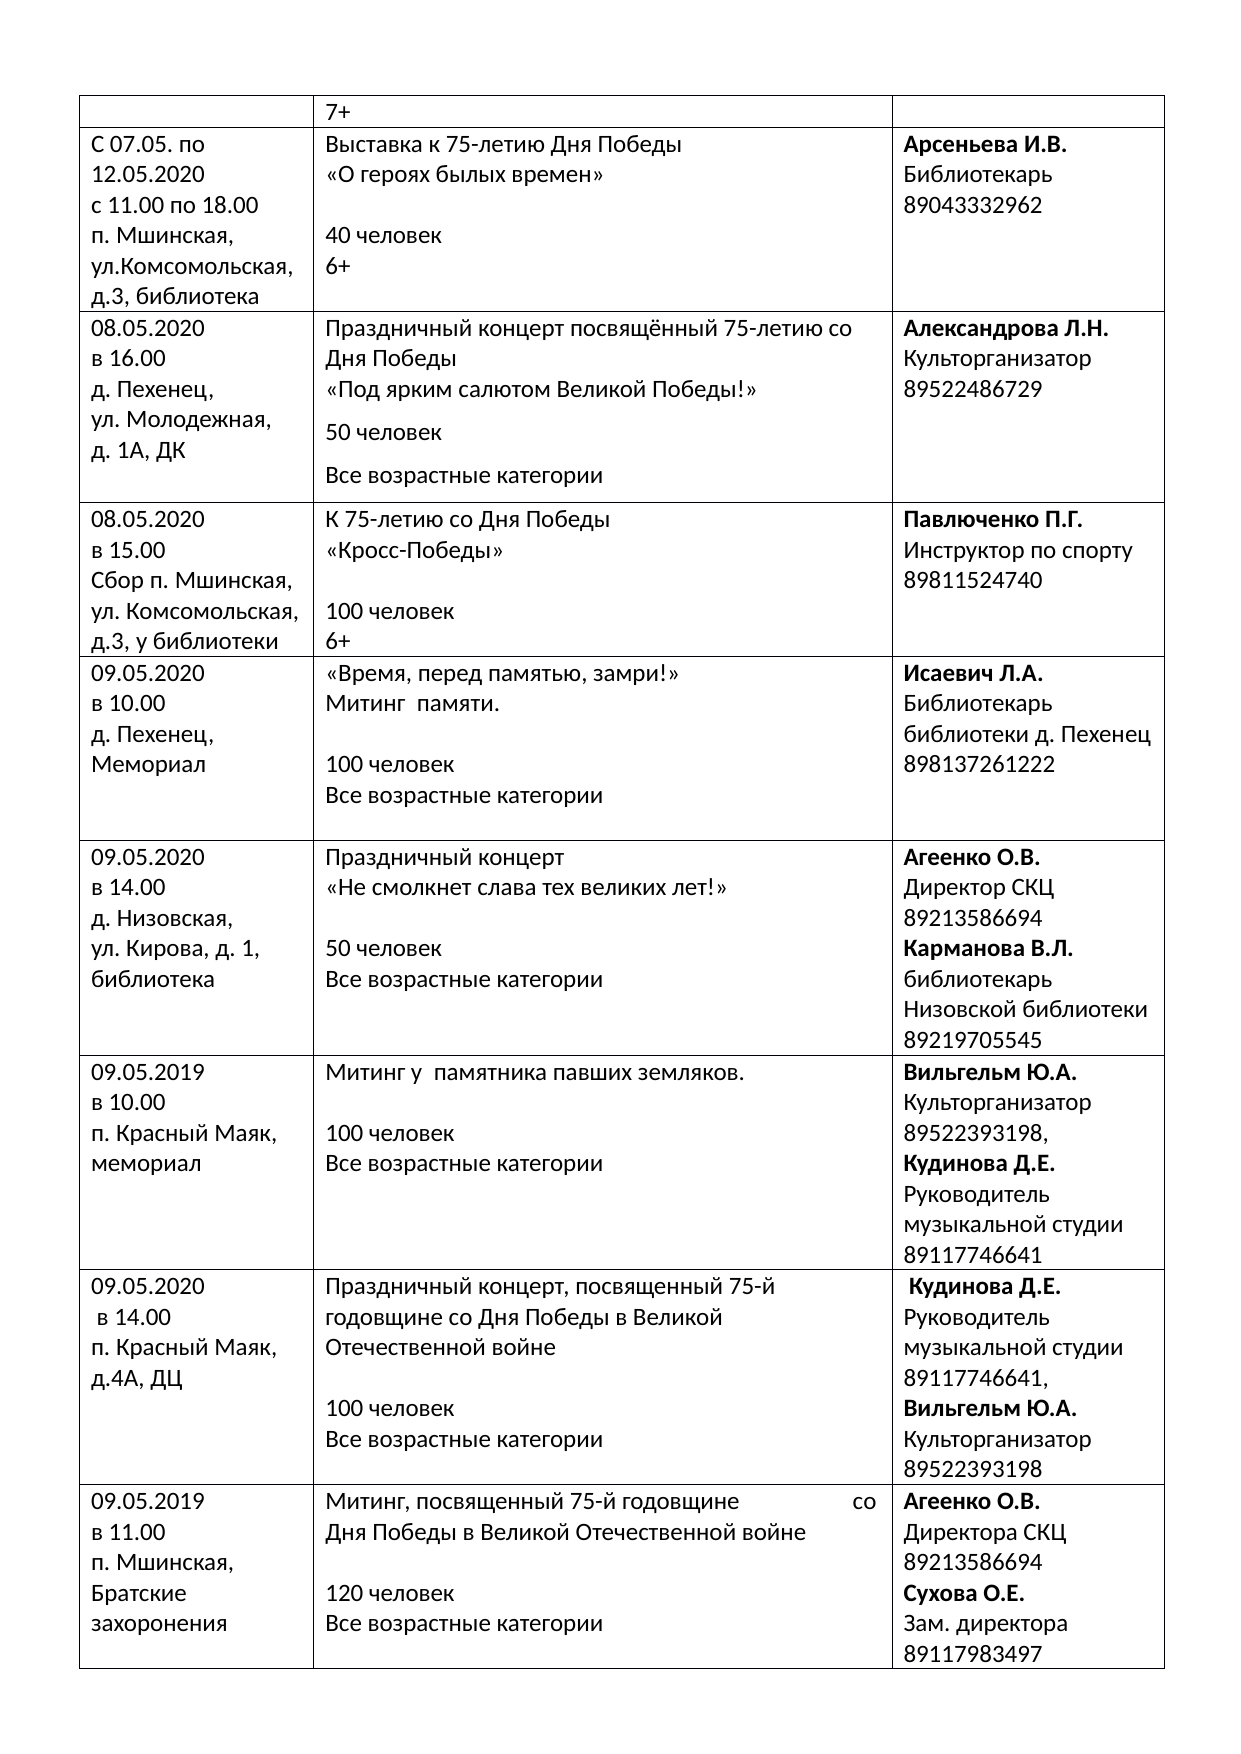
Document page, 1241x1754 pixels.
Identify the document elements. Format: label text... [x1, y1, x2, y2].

table_cell 09.05.2019 в 11.00 п. Мшинская, Братские захоронения [80, 1485, 313, 1668]
table_cell Кудинова Д.Е. Руководитель музыкальной студии 89117746641, Вильгельм Ю.А. Культорганизатор 89522393198 [893, 1270, 1164, 1484]
table_cell 09.05.2020 в 14.00 д. Низовская, ул. Кирова, д. 1, библиотека [80, 841, 313, 1055]
table_cell Митинг, посвященный 75-й годовщине со Дня Победы в Великой Отечественной войне 120 человек Все возрастные категории [314, 1485, 892, 1668]
table_cell 08.05.2020 в 16.00 д. Пехенец, ул. Молодежная, д. 1А, ДК [80, 312, 313, 502]
table_cell Митинг у памятника павших земляков. 100 человек Все возрастные категории [314, 1056, 892, 1269]
table_cell Вильгельм Ю.А. Культорганизатор 89522393198, Кудинова Д.Е. Руководитель музыкальной студии 89117746641 [893, 1056, 1164, 1269]
table_cell 09.05.2020 в 14.00 п. Красный Маяк, д.4А, ДЦ [80, 1270, 313, 1484]
table_cell Праздничный концерт «Не смолкнет слава тех великих лет!» 50 человек Все возрастные категории [314, 841, 892, 1055]
table_cell [80, 96, 313, 127]
table_cell С 07.05. по 12.05.2020 с 11.00 по 18.00 п. Мшинская, ул.Комсомольская, д.3, библиотека [80, 128, 313, 311]
table_cell К 75-летию со Дня Победы «Кросс-Победы» 100 человек 6+ [314, 503, 892, 656]
table_cell 09.05.2019 в 10.00 п. Красный Маяк, мемориал [80, 1056, 313, 1269]
table_cell Агеенко О.В. Директор СКЦ 89213586694 Карманова В.Л. библиотекарь Низовской библиотеки 89219705545 [893, 841, 1164, 1055]
table_cell Арсеньева И.В. Библиотекарь 89043332962 [893, 128, 1164, 311]
table_cell 09.05.2020 в 10.00 д. Пехенец, Мемориал [80, 657, 313, 840]
table_cell Выставка к 75-летию Дня Победы «О героях былых времен» 40 человек 6+ [314, 128, 892, 311]
table_cell Павлюченко П.Г. Инструктор по спорту 89811524740 [893, 503, 1164, 656]
table_cell [893, 96, 1164, 127]
table_cell 7+ [314, 96, 892, 127]
table_cell 08.05.2020 в 15.00 Сбор п. Мшинская, ул. Комсомольская, д.3, у библиотеки [80, 503, 313, 656]
table_cell Александрова Л.Н. Культорганизатор 89522486729 [893, 312, 1164, 502]
table_cell Праздничный концерт посвящённый 75-летию со Дня Победы «Под ярким салютом Великой Победы!» 50 человек Все возрастные категории [314, 312, 892, 502]
table_cell «Время, перед памятью, замри!» Митинг памяти. 100 человек Все возрастные категории [314, 657, 892, 840]
table_cell Агеенко О.В. Директора СКЦ 89213586694 Сухова О.Е. Зам. директора 89117983497 [893, 1485, 1164, 1668]
table_cell Праздничный концерт, посвященный 75-й годовщине со Дня Победы в Великой Отечественной войне 100 человек Все возрастные категории [314, 1270, 892, 1484]
table_cell Исаевич Л.А. Библиотекарь библиотеки д. Пехенец 898137261222 [893, 657, 1164, 840]
